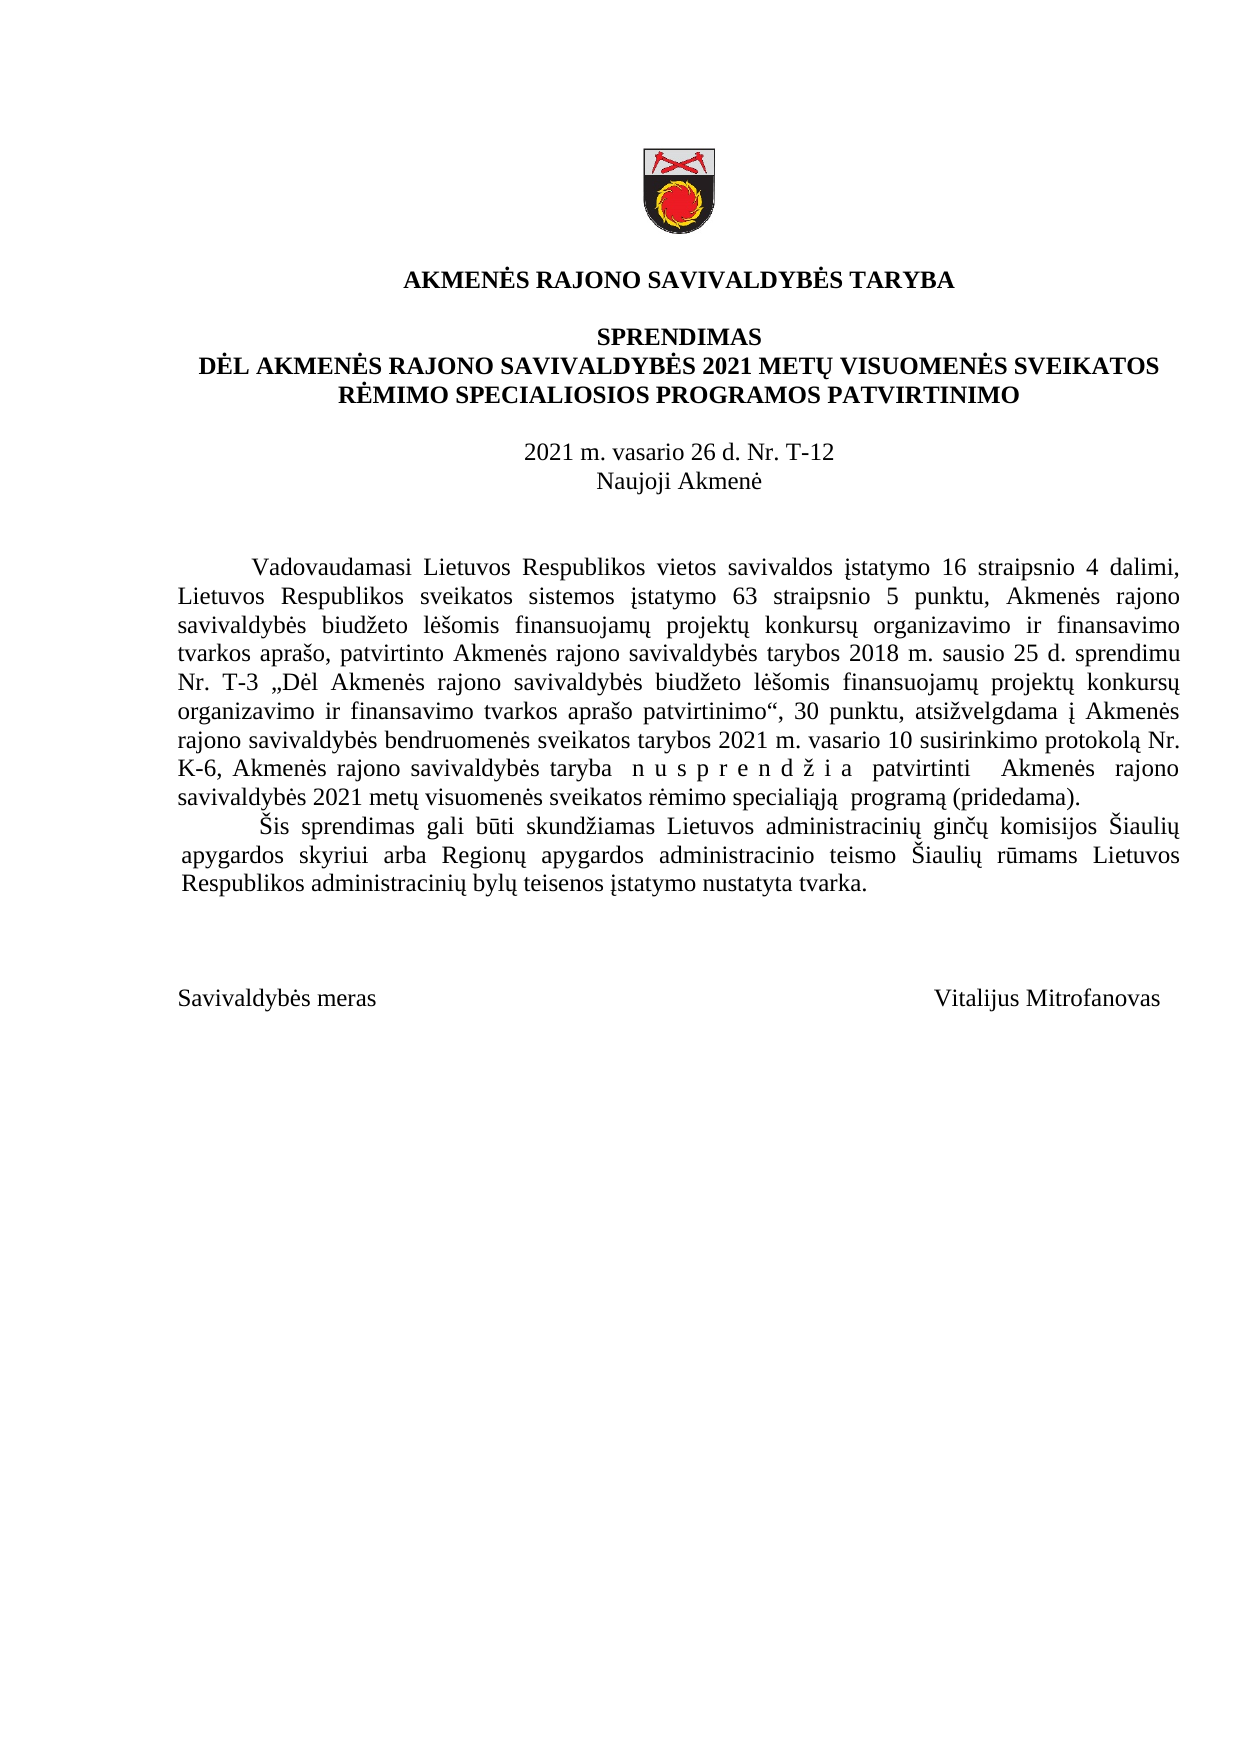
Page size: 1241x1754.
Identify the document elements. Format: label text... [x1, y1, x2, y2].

text Naujoji Akmenė [177, 466, 1181, 495]
text DĖL AKMENĖS RAJONO SAVIVALDYBĖS 2021 METŲ VISUOMENĖS SVEIKATOS RĖMIMO SPECIALIOSIOS PROGRAMOS PATVIRTINIMO [177, 351, 1181, 408]
text SPRENDIMAS [177, 322, 1181, 351]
text Savivaldybės meras Vitalijus Mitrofanovas [177, 983, 1181, 1012]
text Vadovaudamasi Lietuvos Respublikos vietos savivaldos įstatymo 16 straipsnio 4 dalimi, Lietuvos Respublikos sveikatos sistemos įstatymo 63 straipsnio 5 punktu, Akmenės rajono savivaldybės biudžeto lėšomis finansuojamų projektų konkursų organizavimo ir finansavimo tvarkos aprašo, patvirtinto Akmenės rajono savivaldybės tarybos 2018 m. sausio 25 d. sprendimu Nr. T-3 „Dėl Akmenės rajono savivaldybės biudžeto lėšomis finansuojamų projektų konkursų organizavimo ir finansavimo tvarkos aprašo patvirtinimo“, 30 punktu, atsižvelgdama į Akmenės rajono savivaldybės bendruomenės sveikatos tarybos 2021 m. vasario 10 susirinkimo protokolą Nr. K-6, Akmenės rajono savivaldybės taryba n u s p r e n d ž i a patvirtinti Akmenės rajono savivaldybės 2021 metų visuomenės sveikatos rėmimo specialiąją programą (pridedama). [177, 552, 1181, 811]
text AKMENĖS RAJONO SAVIVALDYBĖS TARYBA [177, 265, 1181, 293]
text 2021 m. vasario 26 d. Nr. T-12 [177, 437, 1181, 466]
text Šis sprendimas gali būti skundžiamas Lietuvos administracinių ginčų komisijos Šiaulių apygardos skyriui arba Regionų apygardos administracinio teismo Šiaulių rūmams Lietuvos Respublikos administracinių bylų teisenos įstatymo nustatyta tvarka. [181, 811, 1181, 897]
